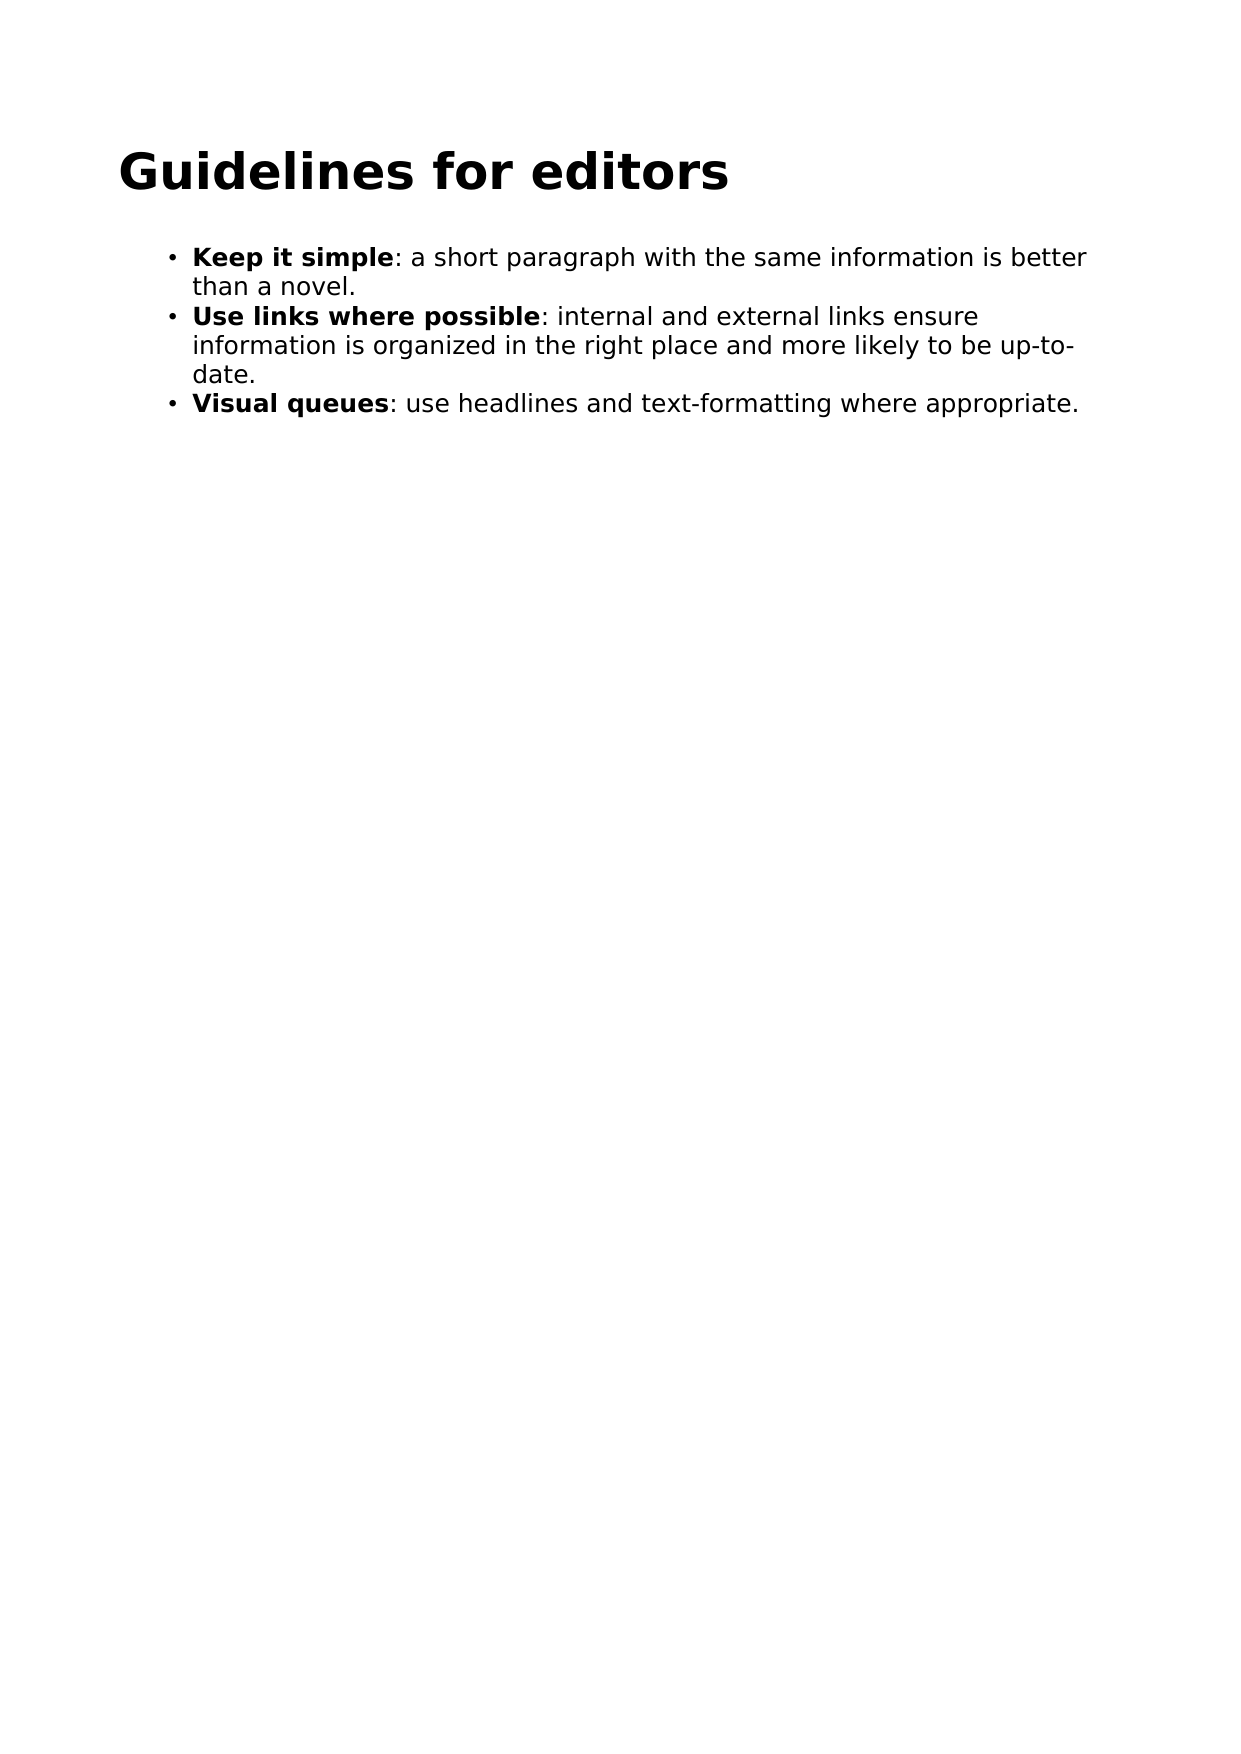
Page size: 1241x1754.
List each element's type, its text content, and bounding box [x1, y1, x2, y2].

subtitle Guidelines for editors [118, 143, 1122, 201]
list Use links where possible: internal and external links ensure information is organized in the right place and more likely to be up-to-date. [177, 302, 1122, 389]
list Visual queues: use headlines and text-formatting where appropriate. [177, 389, 1122, 418]
list Keep it simple: a short paragraph with the same information is better than a novel. [177, 243, 1122, 302]
